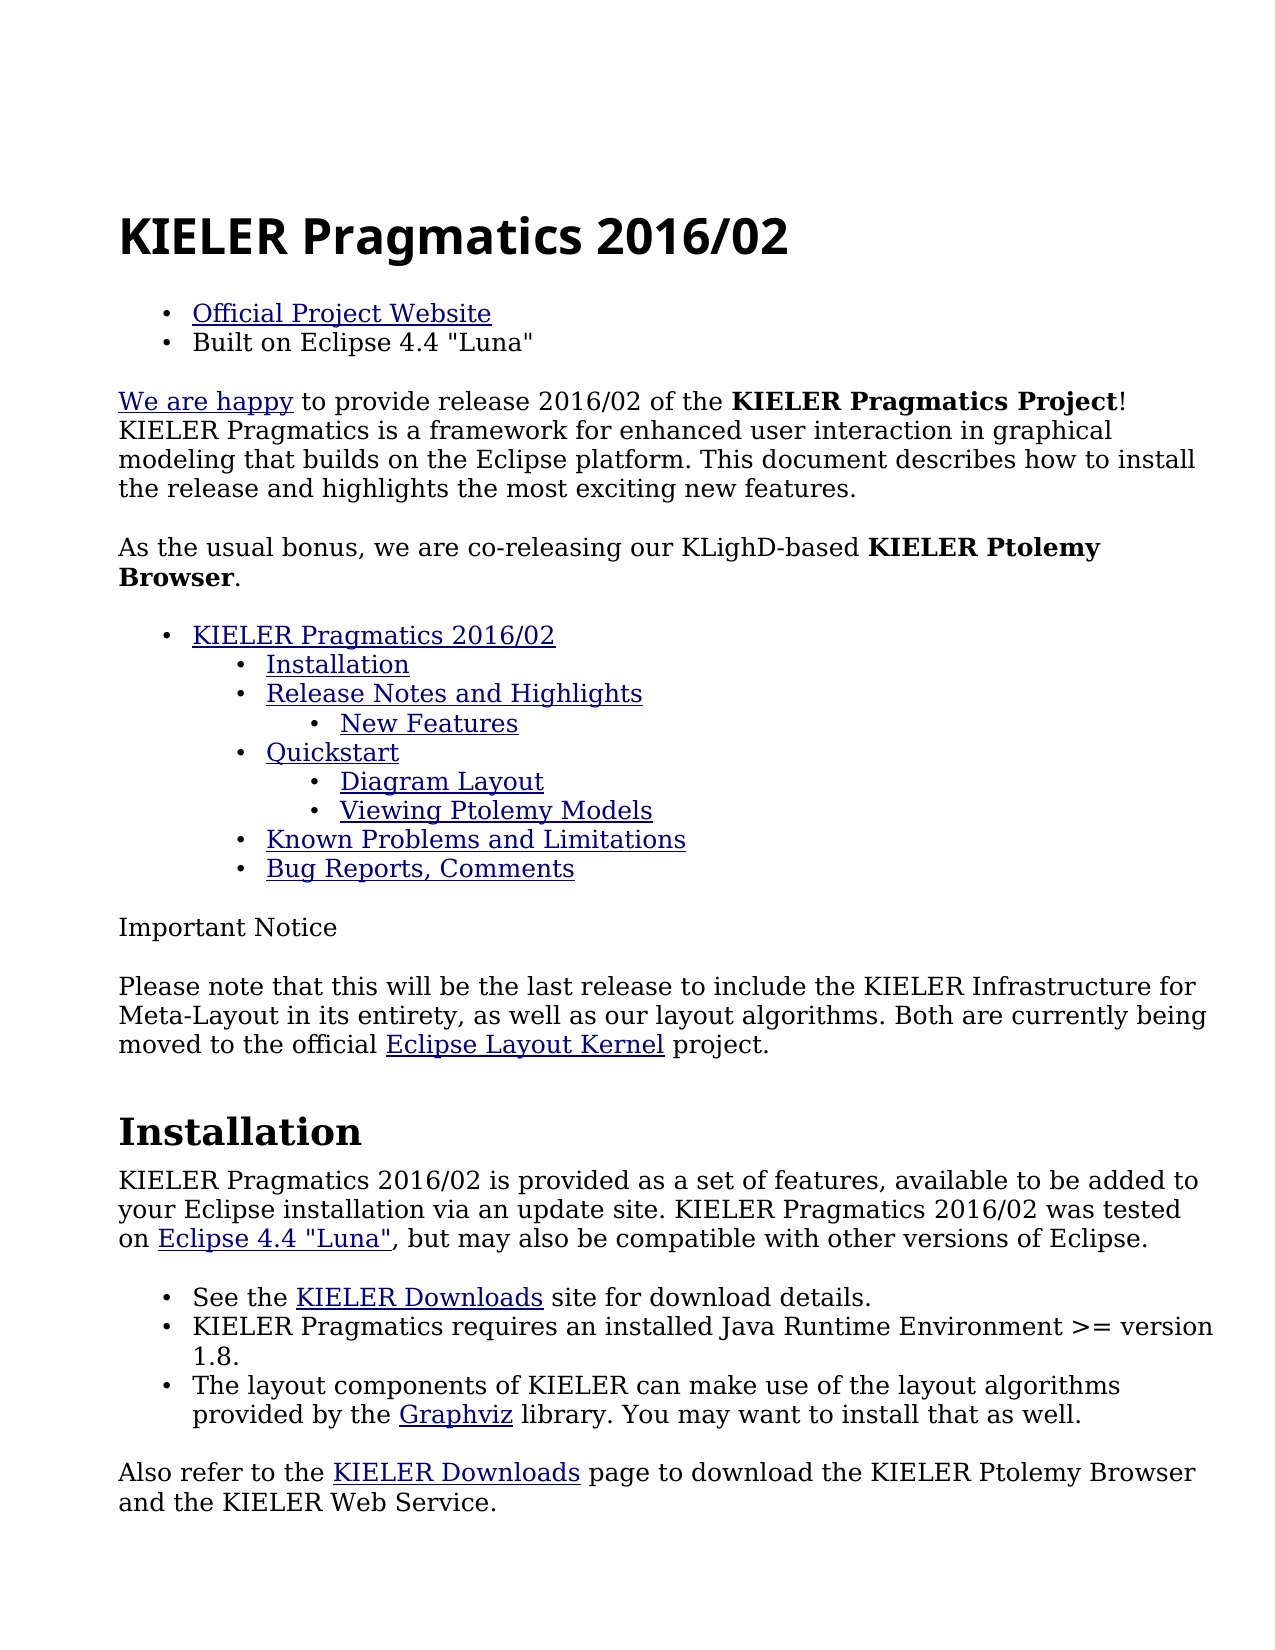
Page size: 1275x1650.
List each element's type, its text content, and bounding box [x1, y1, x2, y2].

list KIELER Pragmatics requires an installed Java Runtime Environment >= version 1.8. [162, 1312, 1216, 1371]
text We are happy to provide release 2016/02 of the KIELER Pragmatics Project! KIELER Pragmatics is a framework for enhanced user interaction in graphical modeling that builds on the Eclipse platform. This document describes how to install the release and highlights the most exciting new features. [118, 387, 1216, 504]
list See the KIELER Downloads site for download details. [162, 1283, 1216, 1312]
list New Features [310, 709, 1216, 738]
subtitle KIELER Pragmatics 2016/02 [118, 201, 1216, 269]
list Bug Reports, Comments [236, 855, 1216, 884]
list Built on Eclipse 4.4 "Luna" [162, 328, 1216, 357]
text Please note that this will be the last release to include the KIELER Infrastructure for Meta-Layout in its entirety, as well as our layout algorithms. Both are currently being moved to the official Eclipse Layout Kernel project. [118, 972, 1216, 1059]
list Official Project Website [162, 299, 1216, 328]
list Quickstart [236, 738, 1216, 767]
list Known Problems and Limitations [236, 826, 1216, 855]
text Important Notice [118, 913, 1216, 942]
list Installation [236, 651, 1216, 680]
text KIELER Pragmatics 2016/02 is provided as a set of features, available to be added to your Eclipse installation via an update site. KIELER Pragmatics 2016/02 was tested on Eclipse 4.4 "Luna", but may also be compatible with other versions of Eclipse. [118, 1166, 1216, 1254]
subtitle Installation [118, 1110, 1216, 1154]
text Also refer to the KIELER Downloads page to download the KIELER Ptolemy Browser and the KIELER Web Service. [118, 1459, 1216, 1517]
list Diagram Layout [310, 767, 1216, 796]
list Release Notes and Highlights [236, 680, 1216, 709]
list KIELER Pragmatics 2016/02 [162, 621, 1216, 651]
list The layout components of KIELER can make use of the layout algorithms provided by the Graphviz library. You may want to install that as well. [162, 1371, 1216, 1429]
list Viewing Ptolemy Models [310, 796, 1216, 826]
text As the usual bonus, we are co-releasing our KLighD-based KIELER Ptolemy Browser. [118, 533, 1216, 592]
